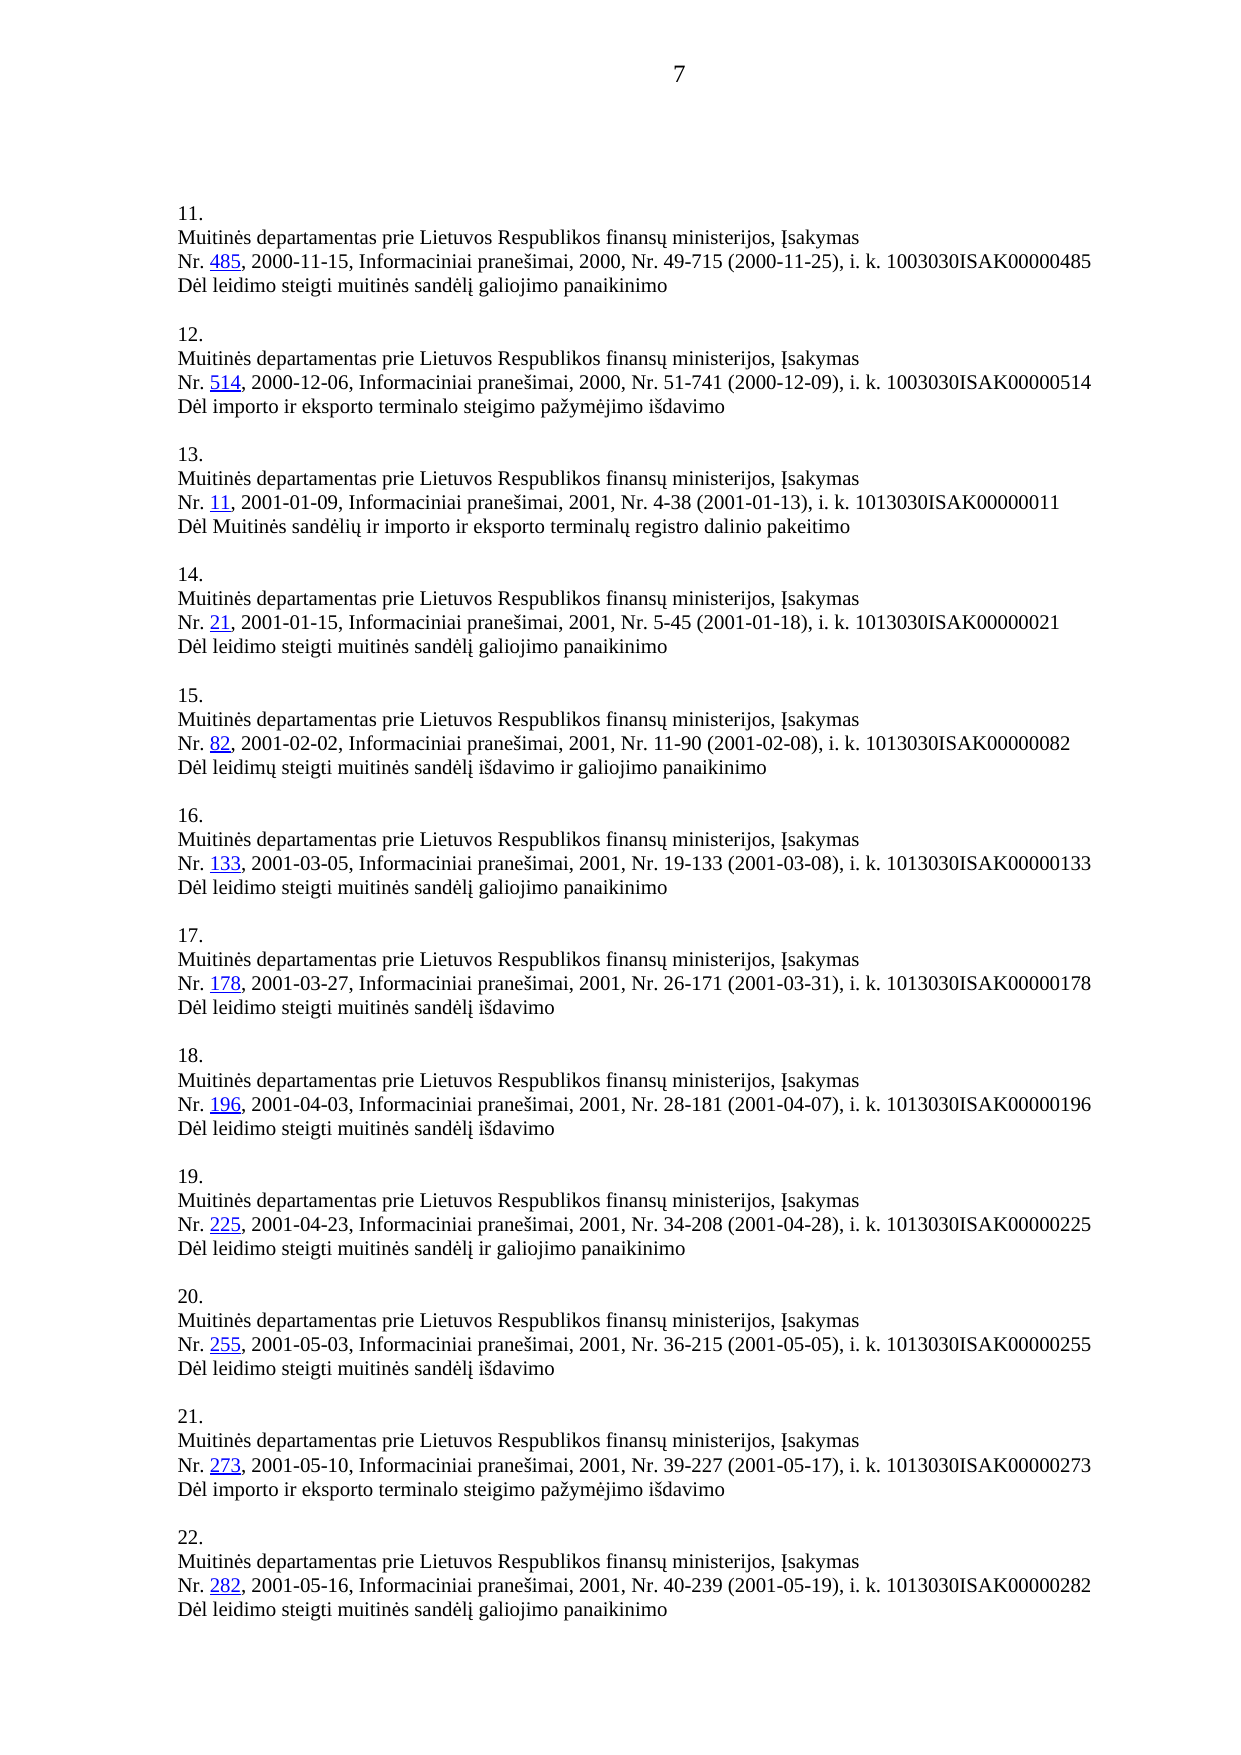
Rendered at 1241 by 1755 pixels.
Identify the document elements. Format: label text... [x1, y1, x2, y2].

text Muitinės departamentas prie Lietuvos Respublikos finansų ministerijos, Įsakymas [177, 1549, 1181, 1573]
text Dėl leidimo steigti muitinės sandėlį išdavimo [177, 1116, 1181, 1140]
text Muitinės departamentas prie Lietuvos Respublikos finansų ministerijos, Įsakymas [177, 1308, 1181, 1332]
text Nr. 196, 2001-04-03, Informaciniai pranešimai, 2001, Nr. 28-181 (2001-04-07), i. k. 1013030ISAK00000196 [177, 1092, 1181, 1116]
text Nr. 514, 2000-12-06, Informaciniai pranešimai, 2000, Nr. 51-741 (2000-12-09), i. k. 1003030ISAK00000514 [177, 370, 1181, 394]
text Muitinės departamentas prie Lietuvos Respublikos finansų ministerijos, Įsakymas [177, 466, 1181, 490]
text Muitinės departamentas prie Lietuvos Respublikos finansų ministerijos, Įsakymas [177, 586, 1181, 610]
text Muitinės departamentas prie Lietuvos Respublikos finansų ministerijos, Įsakymas [177, 947, 1181, 971]
text 13. [177, 442, 1181, 466]
text Muitinės departamentas prie Lietuvos Respublikos finansų ministerijos, Įsakymas [177, 1067, 1181, 1092]
text Dėl leidimo steigti muitinės sandėlį ir galiojimo panaikinimo [177, 1236, 1181, 1260]
text 20. [177, 1284, 1181, 1308]
text Nr. 485, 2000-11-15, Informaciniai pranešimai, 2000, Nr. 49-715 (2000-11-25), i. k. 1003030ISAK00000485 [177, 249, 1181, 273]
text 19. [177, 1164, 1181, 1188]
text Nr. 255, 2001-05-03, Informaciniai pranešimai, 2001, Nr. 36-215 (2001-05-05), i. k. 1013030ISAK00000255 [177, 1332, 1181, 1356]
text Dėl leidimo steigti muitinės sandėlį išdavimo [177, 1356, 1181, 1380]
text 21. [177, 1404, 1181, 1428]
text Dėl leidimo steigti muitinės sandėlį galiojimo panaikinimo [177, 1597, 1181, 1621]
text Nr. 225, 2001-04-23, Informaciniai pranešimai, 2001, Nr. 34-208 (2001-04-28), i. k. 1013030ISAK00000225 [177, 1212, 1181, 1236]
text 14. [177, 562, 1181, 586]
text Muitinės departamentas prie Lietuvos Respublikos finansų ministerijos, Įsakymas [177, 707, 1181, 731]
text Muitinės departamentas prie Lietuvos Respublikos finansų ministerijos, Įsakymas [177, 1188, 1181, 1212]
text Dėl leidimo steigti muitinės sandėlį galiojimo panaikinimo [177, 875, 1181, 899]
text Dėl leidimo steigti muitinės sandėlį galiojimo panaikinimo [177, 273, 1181, 297]
text Nr. 282, 2001-05-16, Informaciniai pranešimai, 2001, Nr. 40-239 (2001-05-19), i. k. 1013030ISAK00000282 [177, 1573, 1181, 1597]
text Muitinės departamentas prie Lietuvos Respublikos finansų ministerijos, Įsakymas [177, 1428, 1181, 1452]
text Dėl importo ir eksporto terminalo steigimo pažymėjimo išdavimo [177, 1477, 1181, 1501]
text Muitinės departamentas prie Lietuvos Respublikos finansų ministerijos, Įsakymas [177, 346, 1181, 370]
text Nr. 11, 2001-01-09, Informaciniai pranešimai, 2001, Nr. 4-38 (2001-01-13), i. k. 1013030ISAK00000011 [177, 490, 1181, 514]
text 11. [177, 201, 1181, 225]
text 22. [177, 1525, 1181, 1549]
text Nr. 21, 2001-01-15, Informaciniai pranešimai, 2001, Nr. 5-45 (2001-01-18), i. k. 1013030ISAK00000021 [177, 610, 1181, 634]
text Nr. 178, 2001-03-27, Informaciniai pranešimai, 2001, Nr. 26-171 (2001-03-31), i. k. 1013030ISAK00000178 [177, 971, 1181, 995]
text 17. [177, 923, 1181, 947]
text Dėl leidimo steigti muitinės sandėlį galiojimo panaikinimo [177, 634, 1181, 658]
text 18. [177, 1043, 1181, 1067]
text Nr. 273, 2001-05-10, Informaciniai pranešimai, 2001, Nr. 39-227 (2001-05-17), i. k. 1013030ISAK00000273 [177, 1452, 1181, 1477]
text Dėl leidimo steigti muitinės sandėlį išdavimo [177, 995, 1181, 1019]
text Dėl Muitinės sandėlių ir importo ir eksporto terminalų registro dalinio pakeitimo [177, 514, 1181, 538]
text Nr. 133, 2001-03-05, Informaciniai pranešimai, 2001, Nr. 19-133 (2001-03-08), i. k. 1013030ISAK00000133 [177, 851, 1181, 875]
text Dėl leidimų steigti muitinės sandėlį išdavimo ir galiojimo panaikinimo [177, 755, 1181, 779]
text Muitinės departamentas prie Lietuvos Respublikos finansų ministerijos, Įsakymas [177, 827, 1181, 851]
text 12. [177, 322, 1181, 346]
text Muitinės departamentas prie Lietuvos Respublikos finansų ministerijos, Įsakymas [177, 225, 1181, 249]
text 15. [177, 682, 1181, 707]
text Nr. 82, 2001-02-02, Informaciniai pranešimai, 2001, Nr. 11-90 (2001-02-08), i. k. 1013030ISAK00000082 [177, 731, 1181, 755]
text 16. [177, 803, 1181, 827]
text Dėl importo ir eksporto terminalo steigimo pažymėjimo išdavimo [177, 394, 1181, 418]
